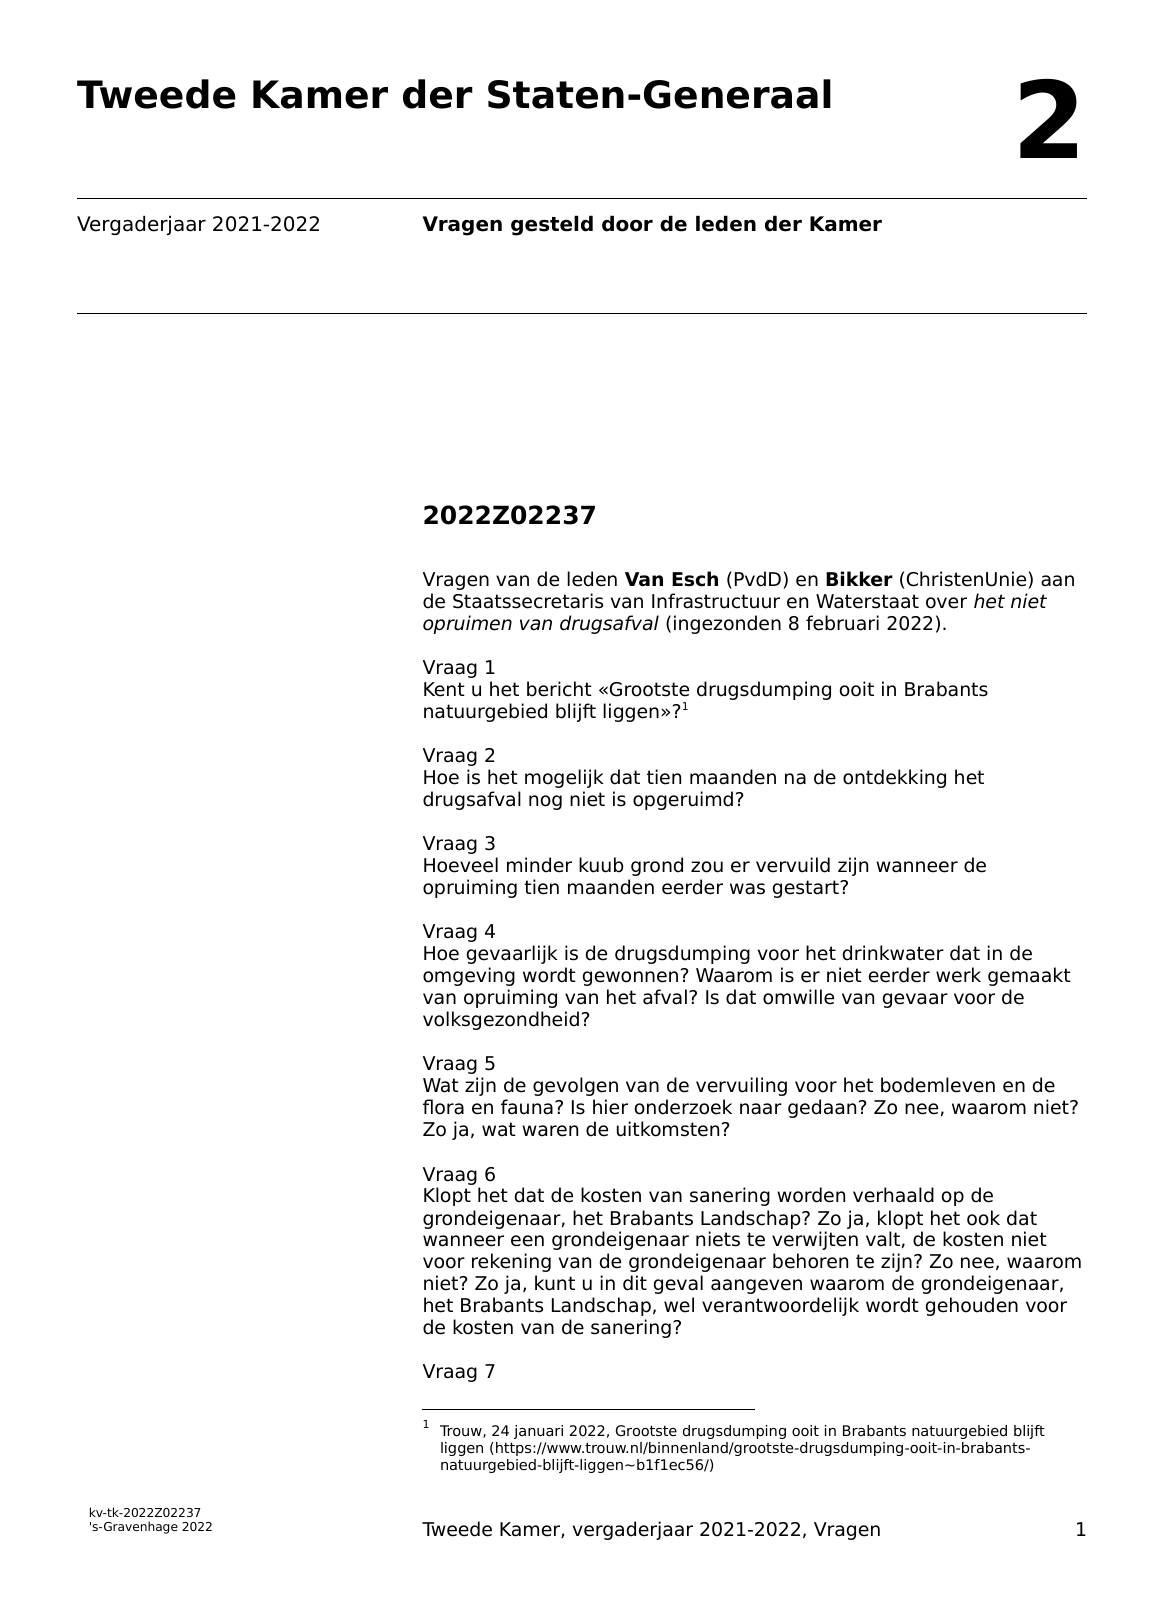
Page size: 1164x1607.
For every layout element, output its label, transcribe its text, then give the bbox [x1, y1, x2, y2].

text Hoe is het mogelijk dat tien maanden na de ontdekking het drugsafval nog niet is opgeruimd? [422, 767, 1087, 811]
table_header Tweede Kamer der Staten-Generaal [77, 59, 886, 198]
text 2022Z02237 [422, 501, 1087, 531]
text Vraag 5 [422, 1053, 1087, 1075]
table_header 2 [886, 59, 1087, 198]
text Trouw, 24 januari 2022, Grootste drugsdumping ooit in Brabants natuurgebied blijft liggen (https://www.trouw.nl/binnenland/grootste-drugsdumping-ooit-in-brabants-natuurgebied-blijft-liggen~b1f1ec56/) [422, 1418, 1087, 1474]
text Vraag 3 [422, 833, 1087, 855]
text Vraag 7 [422, 1361, 1087, 1383]
text Vraag 1 [422, 657, 1087, 679]
text Vraag 6 [422, 1163, 1087, 1185]
text Hoeveel minder kuub grond zou er vervuild zijn wanneer de opruiming tien maanden eerder was gestart? [422, 855, 1087, 899]
text Vraag 2 [422, 745, 1087, 767]
table_cell Vergaderjaar 2021-2022 [77, 199, 422, 313]
text Klopt het dat de kosten van sanering worden verhaald op de grondeigenaar, het Brabants Landschap? Zo ja, klopt het ook dat wanneer een grondeigenaar niets te verwijten valt, de kosten niet voor rekening van de grondeigenaar behoren te zijn? Zo nee, waarom niet? Zo ja, kunt u in dit geval aangeven waarom de grondeigenaar, het Brabants Landschap, wel verantwoordelijk wordt gehouden voor de kosten van de sanering? [422, 1185, 1087, 1339]
table_cell Vragen gesteld door de leden der Kamer [422, 199, 1087, 313]
text Kent u het bericht «Grootste drugsdumping ooit in Brabants natuurgebied blijft liggen»? [422, 679, 1087, 723]
text Vraag 4 [422, 921, 1087, 943]
text kv-tk-2022Z02237 [88, 1506, 323, 1520]
text Vragen van de leden Van Esch (PvdD) en Bikker (ChristenUnie) aan de Staatssecretaris van Infrastructuur en Waterstaat over het niet opruimen van drugsafval (ingezonden 8 februari 2022). [422, 569, 1087, 635]
text Hoe gevaarlijk is de drugsdumping voor het drinkwater dat in de omgeving wordt gewonnen? Waarom is er niet eerder werk gemaakt van opruiming van het afval? Is dat omwille van gevaar voor de volksgezondheid? [422, 943, 1087, 1031]
text 's-Gravenhage 2022 [88, 1520, 323, 1534]
text Wat zijn de gevolgen van de vervuiling voor het bodemleven en de flora en fauna? Is hier onderzoek naar gedaan? Zo nee, waarom niet? Zo ja, wat waren de uitkomsten? [422, 1075, 1087, 1141]
